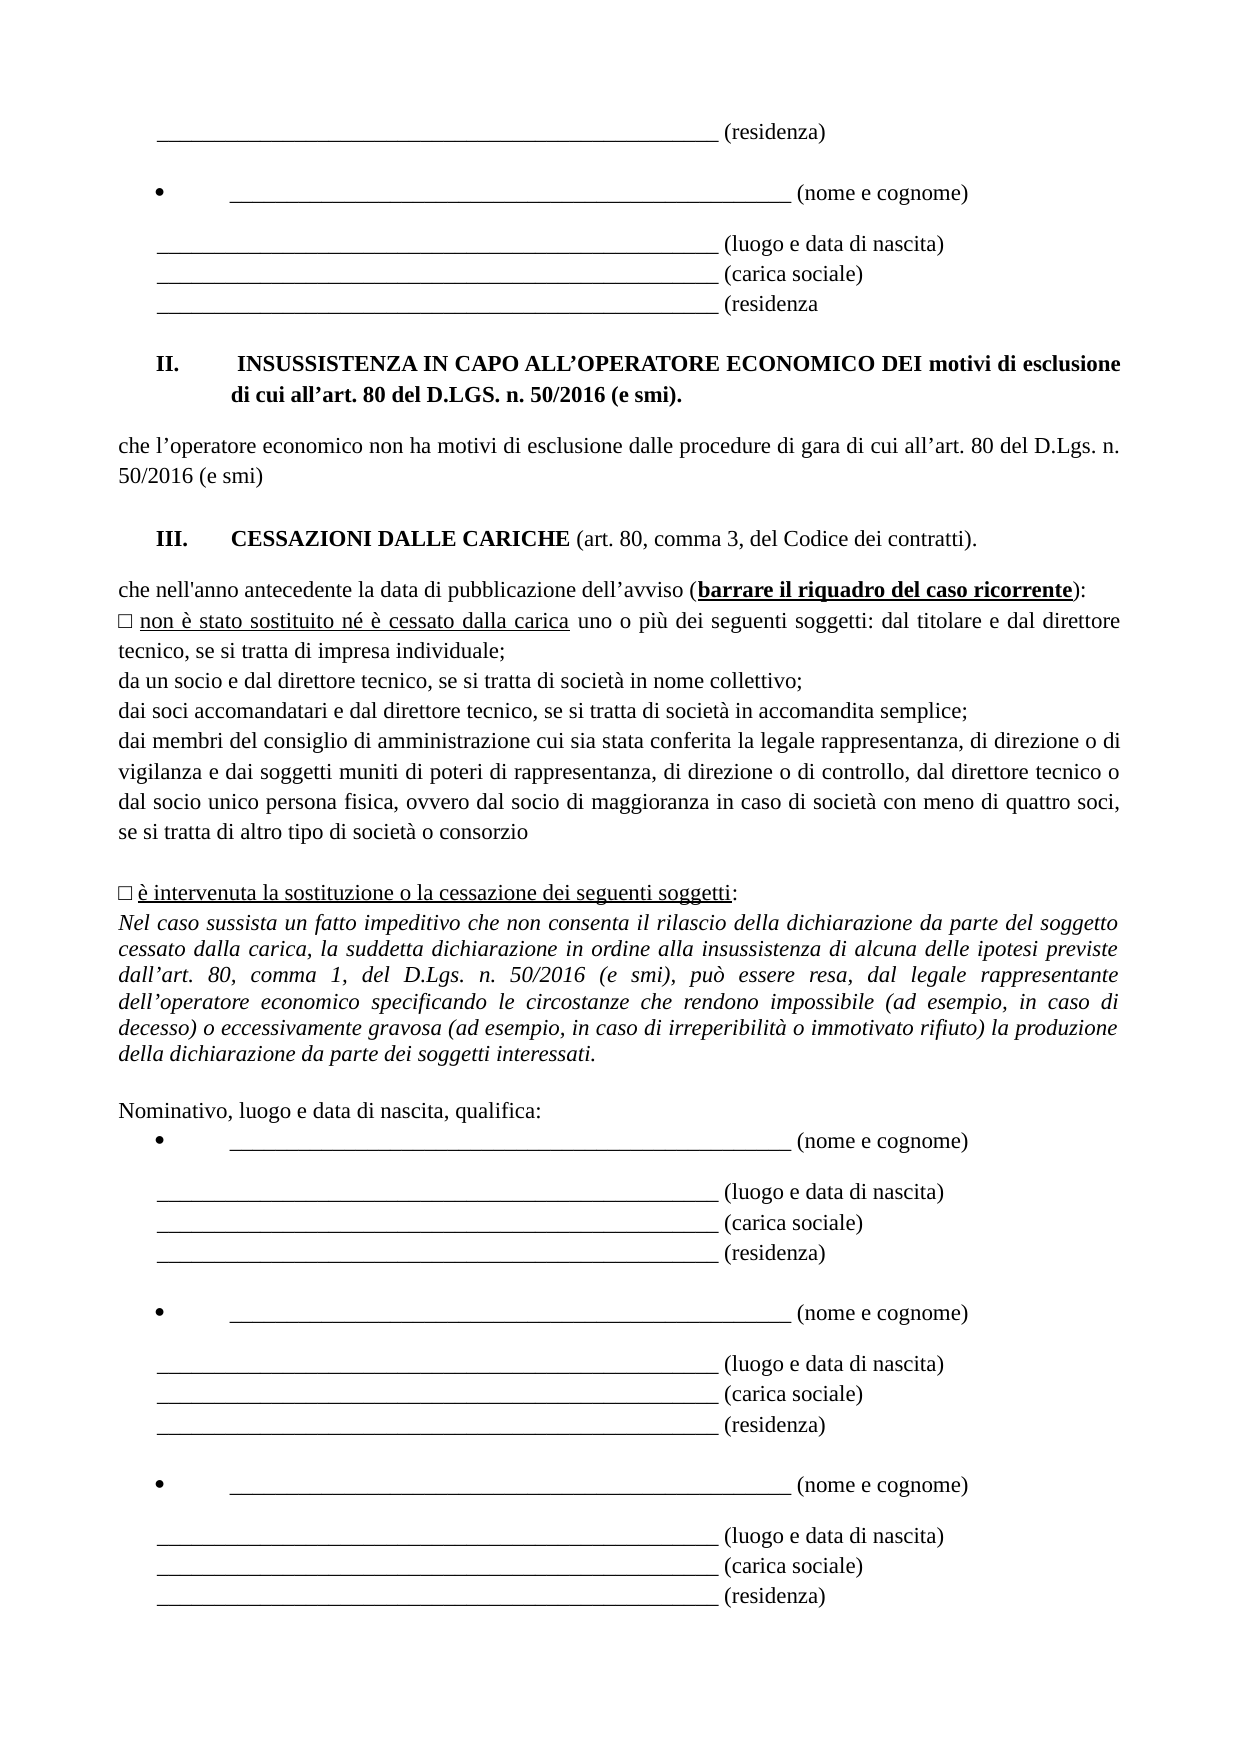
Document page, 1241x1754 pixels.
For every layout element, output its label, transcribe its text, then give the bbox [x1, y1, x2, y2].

text _________________________________________________ (carica sociale) [157, 1552, 1122, 1579]
text _________________________________________________ (luogo e data di nascita) [157, 229, 1122, 256]
list INSUSSISTENZA IN CAPO ALL’OPERATORE ECONOMICO DEI motivi di esclusione di cui all’art. 80 del D.LGS. n. 50/2016 (e smi). [156, 350, 1122, 407]
text dai soci accomandatari e dal direttore tecnico, se si tratta di società in accomandita semplice; [118, 697, 1122, 724]
text □ è intervenuta la sostituzione o la cessazione dei seguenti soggetti: [118, 878, 1122, 905]
text dai membri del consiglio di amministrazione cui sia stata conferita la legale rappresentanza, di direzione o di vigilanza e dai soggetti muniti di poteri di rappresentanza, di direzione o di controllo, dal direttore tecnico o dal socio unico persona fisica, ovvero dal socio di maggioranza in caso di società con meno di quattro soci, se si tratta di altro tipo di società o consorzio [118, 727, 1122, 844]
text _________________________________________________ (residenza) [157, 1411, 1122, 1437]
text che nell'anno antecedente la data di pubblicazione dell’avviso (barrare il riquadro del caso ricorrente): [118, 576, 1122, 603]
text _________________________________________________ (carica sociale) [157, 1380, 1122, 1407]
list CESSAZIONI DALLE CARICHE (art. 80, comma 3, del Codice dei contratti). [156, 525, 1122, 552]
text _________________________________________________ (carica sociale) [157, 260, 1122, 286]
list _________________________________________________ (nome e cognome) [156, 1127, 1122, 1154]
text _________________________________________________ (luogo e data di nascita) [157, 1178, 1122, 1205]
text _________________________________________________ (luogo e data di nascita) [157, 1522, 1122, 1548]
list _________________________________________________ (nome e cognome) [156, 1471, 1122, 1497]
text Nel caso sussista un fatto impeditivo che non consenta il rilascio della dichiarazione da parte del soggetto cessato dalla carica, la suddetta dichiarazione in ordine alla insussistenza di alcuna delle ipotesi previste dall’art. 80, comma 1, del D.Lgs. n. 50/2016 (e smi), può essere resa, dal legale rappresentante dell’operatore economico specificando le circostanze che rendono impossibile (ad esempio, in caso di decesso) o eccessivamente gravosa (ad esempio, in caso di irreperibilità o immotivato rifiuto) la produzione della dichiarazione da parte dei soggetti interessati. [118, 909, 1122, 1067]
text _________________________________________________ (residenza) [157, 118, 1122, 144]
text _________________________________________________ (residenza) [157, 1239, 1122, 1265]
text _________________________________________________ (residenza) [157, 1582, 1122, 1609]
text _________________________________________________ (carica sociale) [157, 1208, 1122, 1235]
text da un socio e dal direttore tecnico, se si tratta di società in nome collettivo; [118, 667, 1122, 693]
text □ non è stato sostituito né è cessato dalla carica uno o più dei seguenti soggetti: dal titolare e dal direttore tecnico, se si tratta di impresa individuale; [118, 607, 1122, 663]
list _________________________________________________ (nome e cognome) [156, 1299, 1122, 1326]
text _________________________________________________ (luogo e data di nascita) [157, 1350, 1122, 1377]
text che l’operatore economico non ha motivi di esclusione dalle procedure di gara di cui all’art. 80 del D.Lgs. n. 50/2016 (e smi) [118, 432, 1122, 488]
text _________________________________________________ (residenza [118, 290, 1122, 316]
list _________________________________________________ (nome e cognome) [156, 178, 1122, 205]
text Nominativo, luogo e data di nascita, qualifica: [118, 1097, 1122, 1123]
